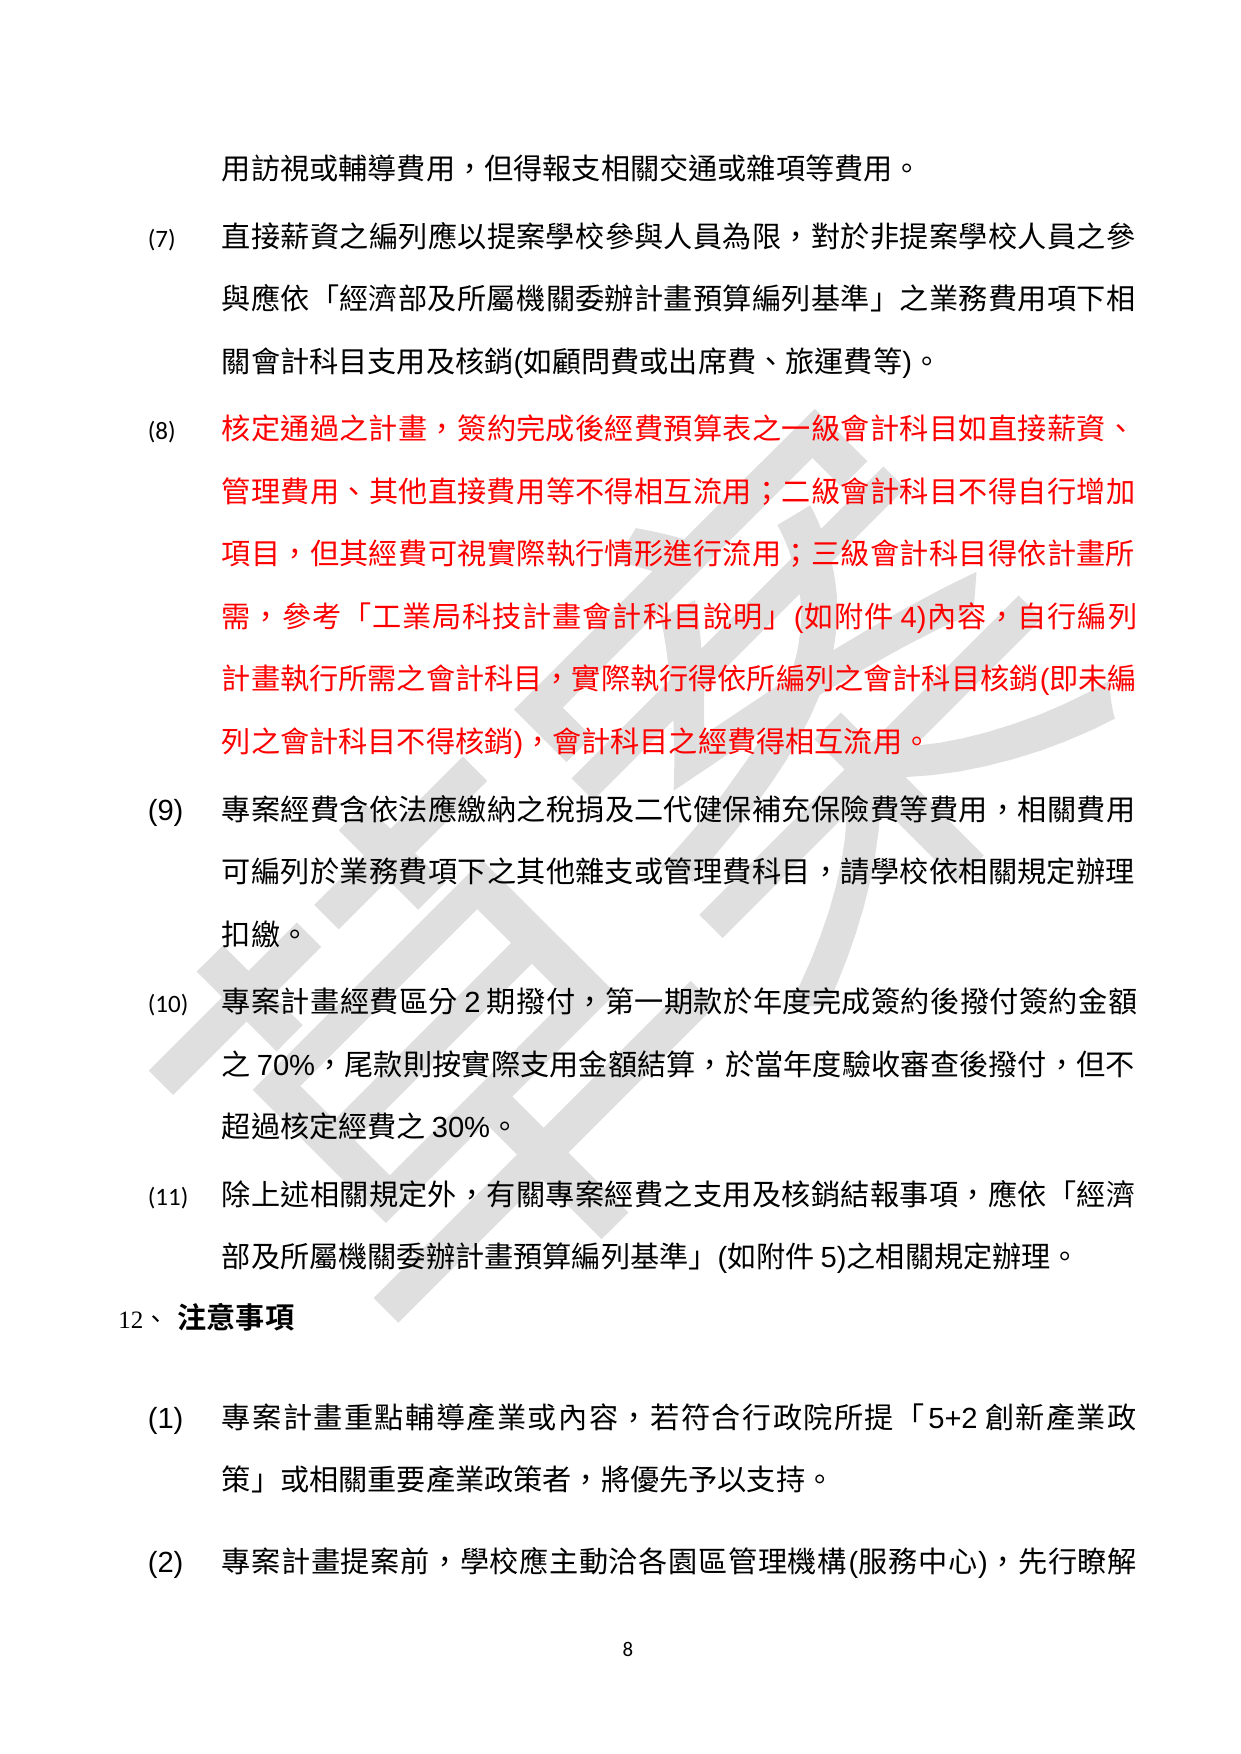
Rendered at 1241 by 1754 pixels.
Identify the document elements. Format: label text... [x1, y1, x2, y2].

list 直接薪資之編列應以提案學校參與人員為限，對於非提案學校人員之參與應依「經濟部及所屬機關委辦計畫預算編列基準」之業務費用項下相關會計科目支用及核銷(如顧問費或出席費、旅運費等)。 [148, 193, 1137, 380]
list 用訪視或輔導費用，但得報支相關交通或雜項等費用。 [148, 125, 1137, 187]
list 專案計畫經費區分2期撥付，第一期款於年度完成簽約後撥付簽約金額之70%，尾款則按實際支用金額結算，於當年度驗收審查後撥付，但不超過核定經費之30%。 [302, 958, 495, 1117]
list 專案計畫重點輔導產業或內容，若符合行政院所提「5+2創新產業政策」或相關重要產業政策者，將優先予以支持。 [148, 1374, 1137, 1499]
list 專案計畫經費區分2期撥付，第一期款於年度完成簽約後撥付簽約金額之70%，尾款則按實際支用金額結算，於當年度驗收審查後撥付，但不超過核定經費之30%。 [513, 958, 1137, 1146]
list 核定通過之計畫，簽約完成後經費預算表之一級會計科目如直接薪資、管理費用、其他直接費用等不得相互流用；二級會計科目不得自行增加項目，但其經費可視實際執行情形進行流用；三級會計科目得依計畫所需，參考「工業局科技計畫會計科目說明」(如附件4)內容，自行編列計畫執行所需之會計科目，實際執行得依所編列之會計科目核銷(即未編列之會計科目不得核銷)，會計科目之經費得相互流用。 [148, 385, 1137, 760]
list 專案計畫經費區分2期撥付，第一期款於年度完成簽約後撥付簽約金額之70%，尾款則按實際支用金額結算，於當年度驗收審查後撥付，但不超過核定經費之30%。 [148, 958, 383, 1146]
list 專案經費含依法應繳納之稅捐及二代健保補充保險費等費用，相關費用可編列於業務費項下之其他雜支或管理費科目，請學校依相關規定辦理扣繳。 [148, 766, 846, 953]
list 注意事項 [118, 1295, 1137, 1336]
list 專案經費含依法應繳納之稅捐及二代健保補充保險費等費用，相關費用可編列於業務費項下之其他雜支或管理費科目，請學校依相關規定辦理扣繳。 [435, 910, 510, 953]
list 除上述相關規定外，有關專案經費之支用及核銷結報事項，應依「經濟部及所屬機關委辦計畫預算編列基準」(如附件5)之相關規定辦理。 [447, 1151, 1137, 1276]
list 專案計畫提案前，學校應主動洽各園區管理機構(服務中心)，先行瞭解 [148, 1518, 1137, 1580]
list 專案計畫經費區分2期撥付，第一期款於年度完成簽約後撥付簽約金額之70%，尾款則按實際支用金額結算，於當年度驗收審查後撥付，但不超過核定經費之30%。 [148, 958, 221, 1070]
list 除上述相關規定外，有關專案經費之支用及核銷結報事項，應依「經濟部及所屬機關委辦計畫預算編列基準」(如附件5)之相關規定辦理。 [148, 1151, 516, 1276]
list 專案計畫經費區分2期撥付，第一期款於年度完成簽約後撥付簽約金額之70%，尾款則按實際支用金額結算，於當年度驗收審查後撥付，但不超過核定經費之30%。 [356, 965, 555, 1146]
list 專案經費含依法應繳納之稅捐及二代健保補充保險費等費用，相關費用可編列於業務費項下之其他雜支或管理費科目，請學校依相關規定辦理扣繳。 [850, 766, 1137, 953]
